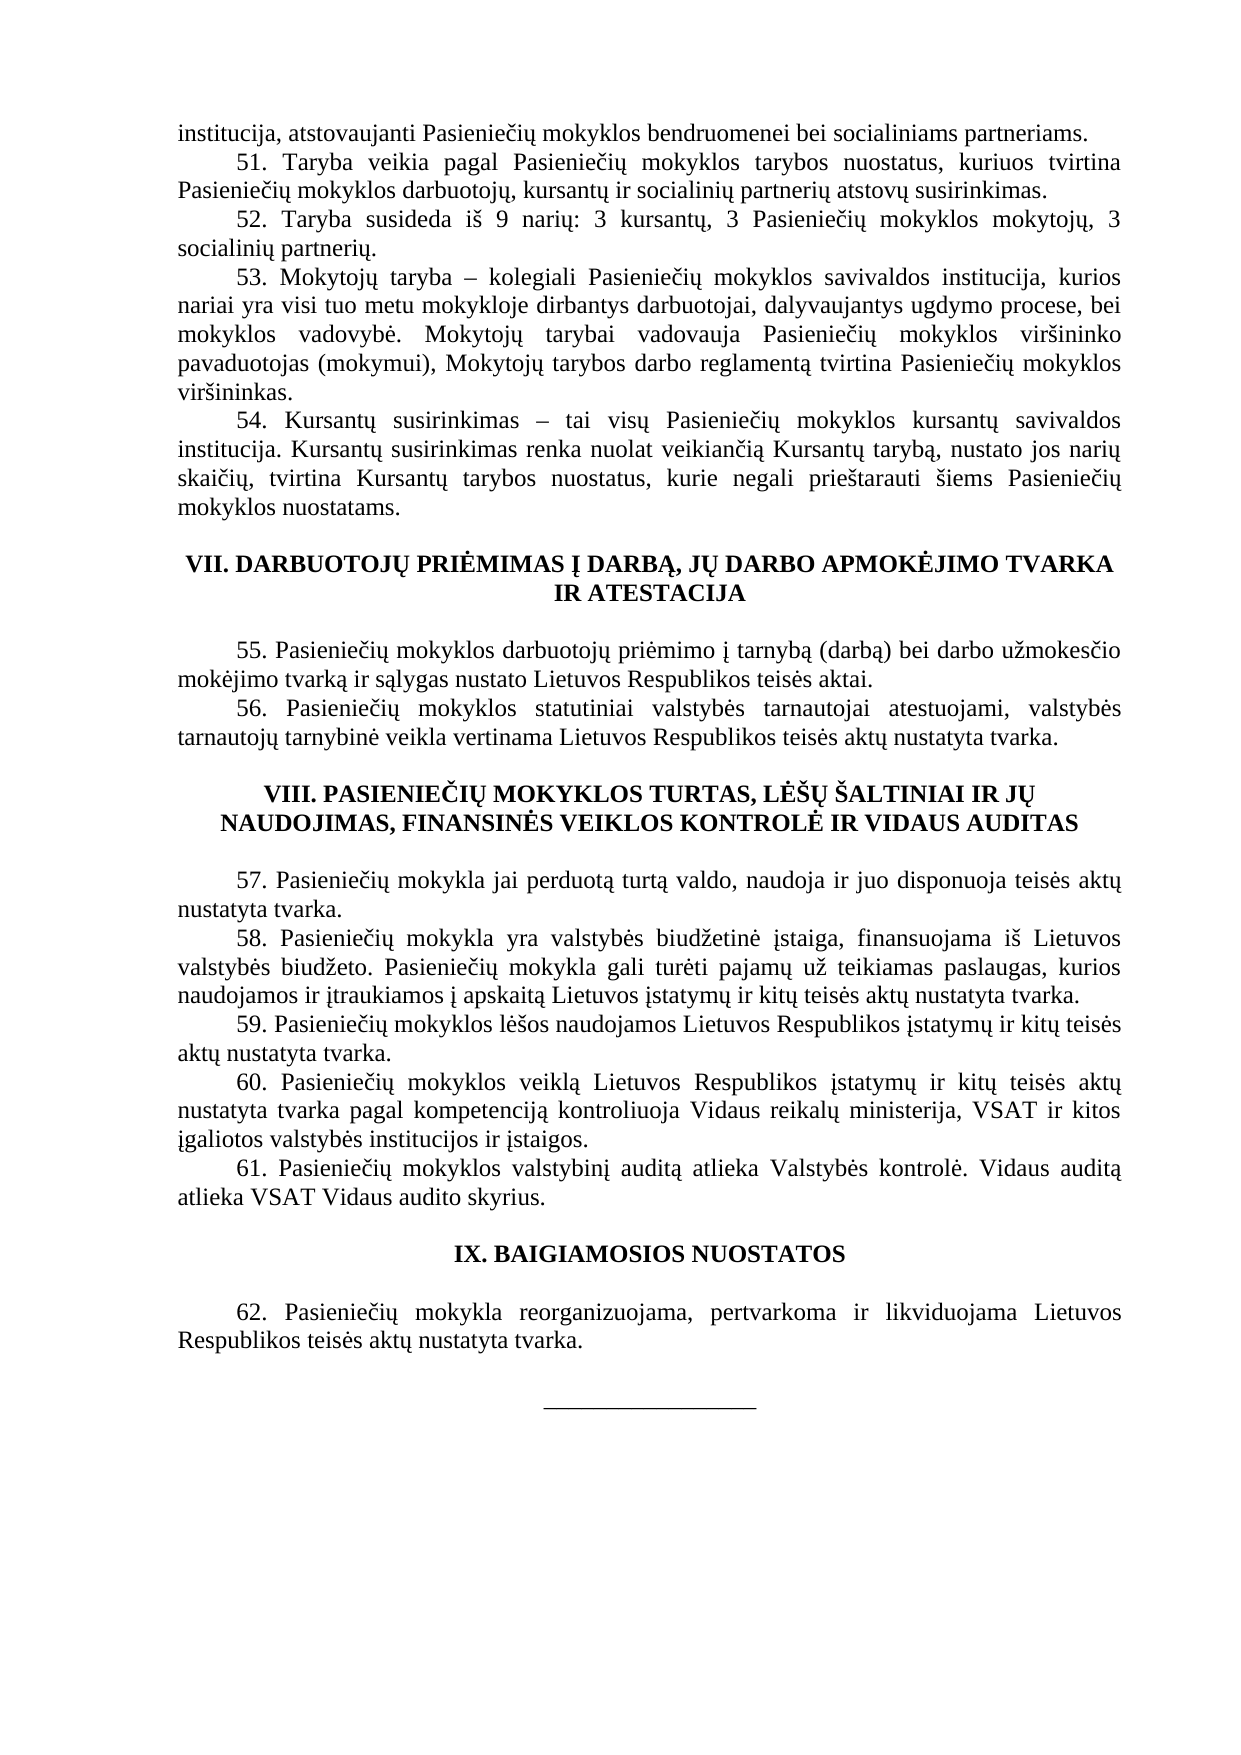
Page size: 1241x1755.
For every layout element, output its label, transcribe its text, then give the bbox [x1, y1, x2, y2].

text 58. Pasieniečių mokykla yra valstybės biudžetinė įstaiga, finansuojama iš Lietuvos valstybės biudžeto. Pasieniečių mokykla gali turėti pajamų už teikiamas paslaugas, kurios naudojamos ir įtraukiamos į apskaitą Lietuvos įstatymų ir kitų teisės aktų nustatyta tvarka. [177, 923, 1122, 1009]
text VIII. Pasieniečių MOKYKLOS TURTAS, LĖŠŲ ŠALTINIAI IR JŲ NAUDOJIMAS, FINANSINĖS VEIKLOS KONTROLĖ IR VIDAUS AUDITAS [177, 779, 1122, 837]
text 56. Pasieniečių mokyklos statutiniai valstybės tarnautojai atestuojami, valstybės tarnautojų tarnybinė veikla vertinama Lietuvos Respublikos teisės aktų nustatyta tvarka. [177, 693, 1122, 751]
text 55. Pasieniečių mokyklos darbuotojų priėmimo į tarnybą (darbą) bei darbo užmokesčio mokėjimo tvarką ir sąlygas nustato Lietuvos Respublikos teisės aktai. [177, 636, 1122, 693]
text institucija, atstovaujanti Pasieniečių mokyklos bendruomenei bei socialiniams partneriams. [177, 118, 1122, 147]
text 62. Pasieniečių mokykla reorganizuojama, pertvarkoma ir likviduojama Lietuvos Respublikos teisės aktų nustatyta tvarka. [177, 1297, 1122, 1354]
text IX. BAIGIAMOSIOS NUOSTATOS [177, 1239, 1122, 1268]
text 51. Taryba veikia pagal Pasieniečių mokyklos tarybos nuostatus, kuriuos tvirtina Pasieniečių mokyklos darbuotojų, kursantų ir socialinių partnerių atstovų susirinkimas. [177, 147, 1122, 204]
text VII. Darbuotojų priėmimas į darbą, jų darbo apmokėjimo tvarka ir atestacija [177, 549, 1122, 607]
text 53. Mokytojų taryba – kolegiali Pasieniečių mokyklos savivaldos institucija, kurios nariai yra visi tuo metu mokykloje dirbantys darbuotojai, dalyvaujantys ugdymo procese, bei mokyklos vadovybė. Mokytojų tarybai vadovauja Pasieniečių mokyklos viršininko pavaduotojas (mokymui), Mokytojų tarybos darbo reglamentą tvirtina Pasieniečių mokyklos viršininkas. [177, 262, 1122, 406]
text 52. Taryba susideda iš 9 narių: 3 kursantų, 3 Pasieniečių mokyklos mokytojų, 3 socialinių partnerių. [177, 204, 1122, 262]
text 60. Pasieniečių mokyklos veiklą Lietuvos Respublikos įstatymų ir kitų teisės aktų nustatyta tvarka pagal kompetenciją kontroliuoja Vidaus reikalų ministerija, VSAT ir kitos įgaliotos valstybės institucijos ir įstaigos. [177, 1067, 1122, 1153]
text 59. Pasieniečių mokyklos lėšos naudojamos Lietuvos Respublikos įstatymų ir kitų teisės aktų nustatyta tvarka. [177, 1009, 1122, 1067]
text _________________ [177, 1383, 1122, 1412]
text 57. Pasieniečių mokykla jai perduotą turtą valdo, naudoja ir juo disponuoja teisės aktų nustatyta tvarka. [177, 866, 1122, 923]
text 61. Pasieniečių mokyklos valstybinį auditą atlieka Valstybės kontrolė. Vidaus auditą atlieka VSAT Vidaus audito skyrius. [177, 1153, 1122, 1211]
text 54. Kursantų susirinkimas – tai visų Pasieniečių mokyklos kursantų savivaldos institucija. Kursantų susirinkimas renka nuolat veikiančią Kursantų tarybą, nustato jos narių skaičių, tvirtina Kursantų tarybos nuostatus, kurie negali prieštarauti šiems Pasieniečių mokyklos nuostatams. [177, 406, 1122, 521]
